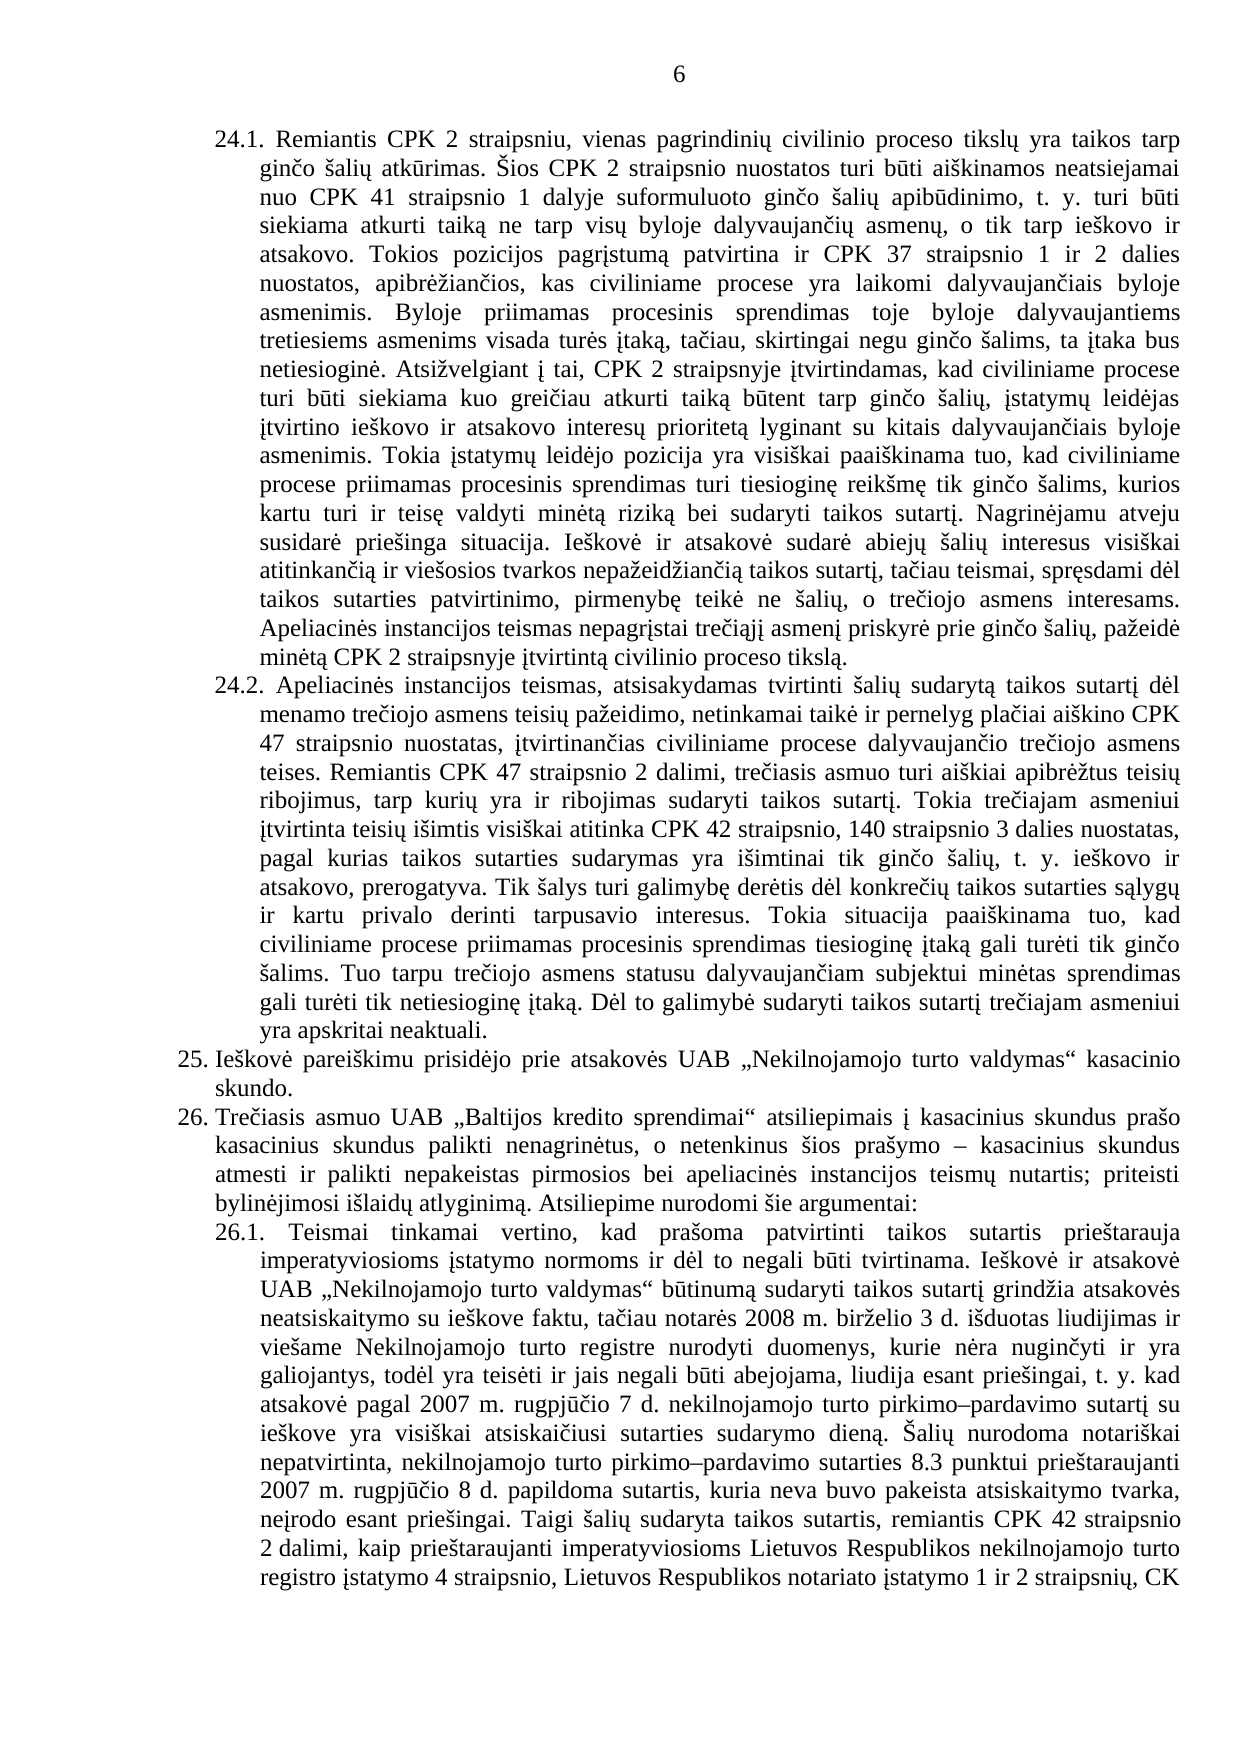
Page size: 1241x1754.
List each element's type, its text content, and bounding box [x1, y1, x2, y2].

text 26.1. Teismai tinkamai vertino, kad prašoma patvirtinti taikos sutartis prieštarauja imperatyviosioms įstatymo normoms ir dėl to negali būti tvirtinama. Ieškovė ir atsakovė UAB „Nekilnojamojo turto valdymas“ būtinumą sudaryti taikos sutartį grindžia atsakovės neatsiskaitymo su ieškove faktu, tačiau notarės 2008 m. birželio 3 d. išduotas liudijimas ir viešame Nekilnojamojo turto registre nurodyti duomenys, kurie nėra nuginčyti ir yra galiojantys, todėl yra teisėti ir jais negali būti abejojama, liudija esant priešingai, t. y. kad atsakovė pagal 2007 m. rugpjūčio 7 d. nekilnojamojo turto pirkimo–pardavimo sutartį su ieškove yra visiškai atsiskaičiusi sutarties sudarymo dieną. Šalių nurodoma notariškai nepatvirtinta, nekilnojamojo turto pirkimo–pardavimo sutarties 8.3 punktui prieštaraujanti 2007 m. rugpjūčio 8 d. papildoma sutartis, kuria neva buvo pakeista atsiskaitymo tvarka, neįrodo esant priešingai. Taigi šalių sudaryta taikos sutartis, remiantis CPK 42 straipsnio 2 dalimi, kaip prieštaraujanti imperatyviosioms Lietuvos Respublikos nekilnojamojo turto registro įstatymo 4 straipsnio, Lietuvos Respublikos notariato įstatymo 1 ir 2 straipsnių, CK [215, 1217, 1181, 1590]
text 25. Ieškovė pareiškimu prisidėjo prie atsakovės UAB „Nekilnojamojo turto valdymas“ kasacinio skundo. [177, 1044, 1181, 1102]
text 24.1. Remiantis CPK 2 straipsniu, vienas pagrindinių civilinio proceso tikslų yra taikos tarp ginčo šalių atkūrimas. Šios CPK 2 straipsnio nuostatos turi būti aiškinamos neatsiejamai nuo CPK 41 straipsnio 1 dalyje suformuluoto ginčo šalių apibūdinimo, t. y. turi būti siekiama atkurti taiką ne tarp visų byloje dalyvaujančių asmenų, o tik tarp ieškovo ir atsakovo. Tokios pozicijos pagrįstumą patvirtina ir CPK 37 straipsnio 1 ir 2 dalies nuostatos, apibrėžiančios, kas civiliniame procese yra laikomi dalyvaujančiais byloje asmenimis. Byloje priimamas procesinis sprendimas toje byloje dalyvaujantiems tretiesiems asmenims visada turės įtaką, tačiau, skirtingai negu ginčo šalims, ta įtaka bus netiesioginė. Atsižvelgiant į tai, CPK 2 straipsnyje įtvirtindamas, kad civiliniame procese turi būti siekiama kuo greičiau atkurti taiką būtent tarp ginčo šalių, įstatymų leidėjas įtvirtino ieškovo ir atsakovo interesų prioritetą lyginant su kitais dalyvaujančiais byloje asmenimis. Tokia įstatymų leidėjo pozicija yra visiškai paaiškinama tuo, kad civiliniame procese priimamas procesinis sprendimas turi tiesioginę reikšmę tik ginčo šalims, kurios kartu turi ir teisę valdyti minėtą riziką bei sudaryti taikos sutartį. Nagrinėjamu atveju susidarė priešinga situacija. Ieškovė ir atsakovė sudarė abiejų šalių interesus visiškai atitinkančią ir viešosios tvarkos nepažeidžiančią taikos sutartį, tačiau teismai, spręsdami dėl taikos sutarties patvirtinimo, pirmenybę teikė ne šalių, o trečiojo asmens interesams. Apeliacinės instancijos teismas nepagrįstai trečiąjį asmenį priskyrė prie ginčo šalių, pažeidė minėtą CPK 2 straipsnyje įtvirtintą civilinio proceso tikslą. [214, 124, 1181, 670]
text 24.2. Apeliacinės instancijos teismas, atsisakydamas tvirtinti šalių sudarytą taikos sutartį dėl menamo trečiojo asmens teisių pažeidimo, netinkamai taikė ir pernelyg plačiai aiškino CPK 47 straipsnio nuostatas, įtvirtinančias civiliniame procese dalyvaujančio trečiojo asmens teises. Remiantis CPK 47 straipsnio 2 dalimi, trečiasis asmuo turi aiškiai apibrėžtus teisių ribojimus, tarp kurių yra ir ribojimas sudaryti taikos sutartį. Tokia trečiajam asmeniui įtvirtinta teisių išimtis visiškai atitinka CPK 42 straipsnio, 140 straipsnio 3 dalies nuostatas, pagal kurias taikos sutarties sudarymas yra išimtinai tik ginčo šalių, t. y. ieškovo ir atsakovo, prerogatyva. Tik šalys turi galimybę derėtis dėl konkrečių taikos sutarties sąlygų ir kartu privalo derinti tarpusavio interesus. Tokia situacija paaiškinama tuo, kad civiliniame procese priimamas procesinis sprendimas tiesioginę įtaką gali turėti tik ginčo šalims. Tuo tarpu trečiojo asmens statusu dalyvaujančiam subjektui minėtas sprendimas gali turėti tik netiesioginę įtaką. Dėl to galimybė sudaryti taikos sutartį trečiajam asmeniui yra apskritai neaktuali. [214, 670, 1181, 1044]
text 26. Trečiasis asmuo UAB „Baltijos kredito sprendimai“ atsiliepimais į kasacinius skundus prašo kasacinius skundus palikti nenagrinėtus, o netenkinus šios prašymo – kasacinius skundus atmesti ir palikti nepakeistas pirmosios bei apeliacinės instancijos teismų nutartis; priteisti bylinėjimosi išlaidų atlyginimą. Atsiliepime nurodomi šie argumentai: [177, 1102, 1181, 1217]
